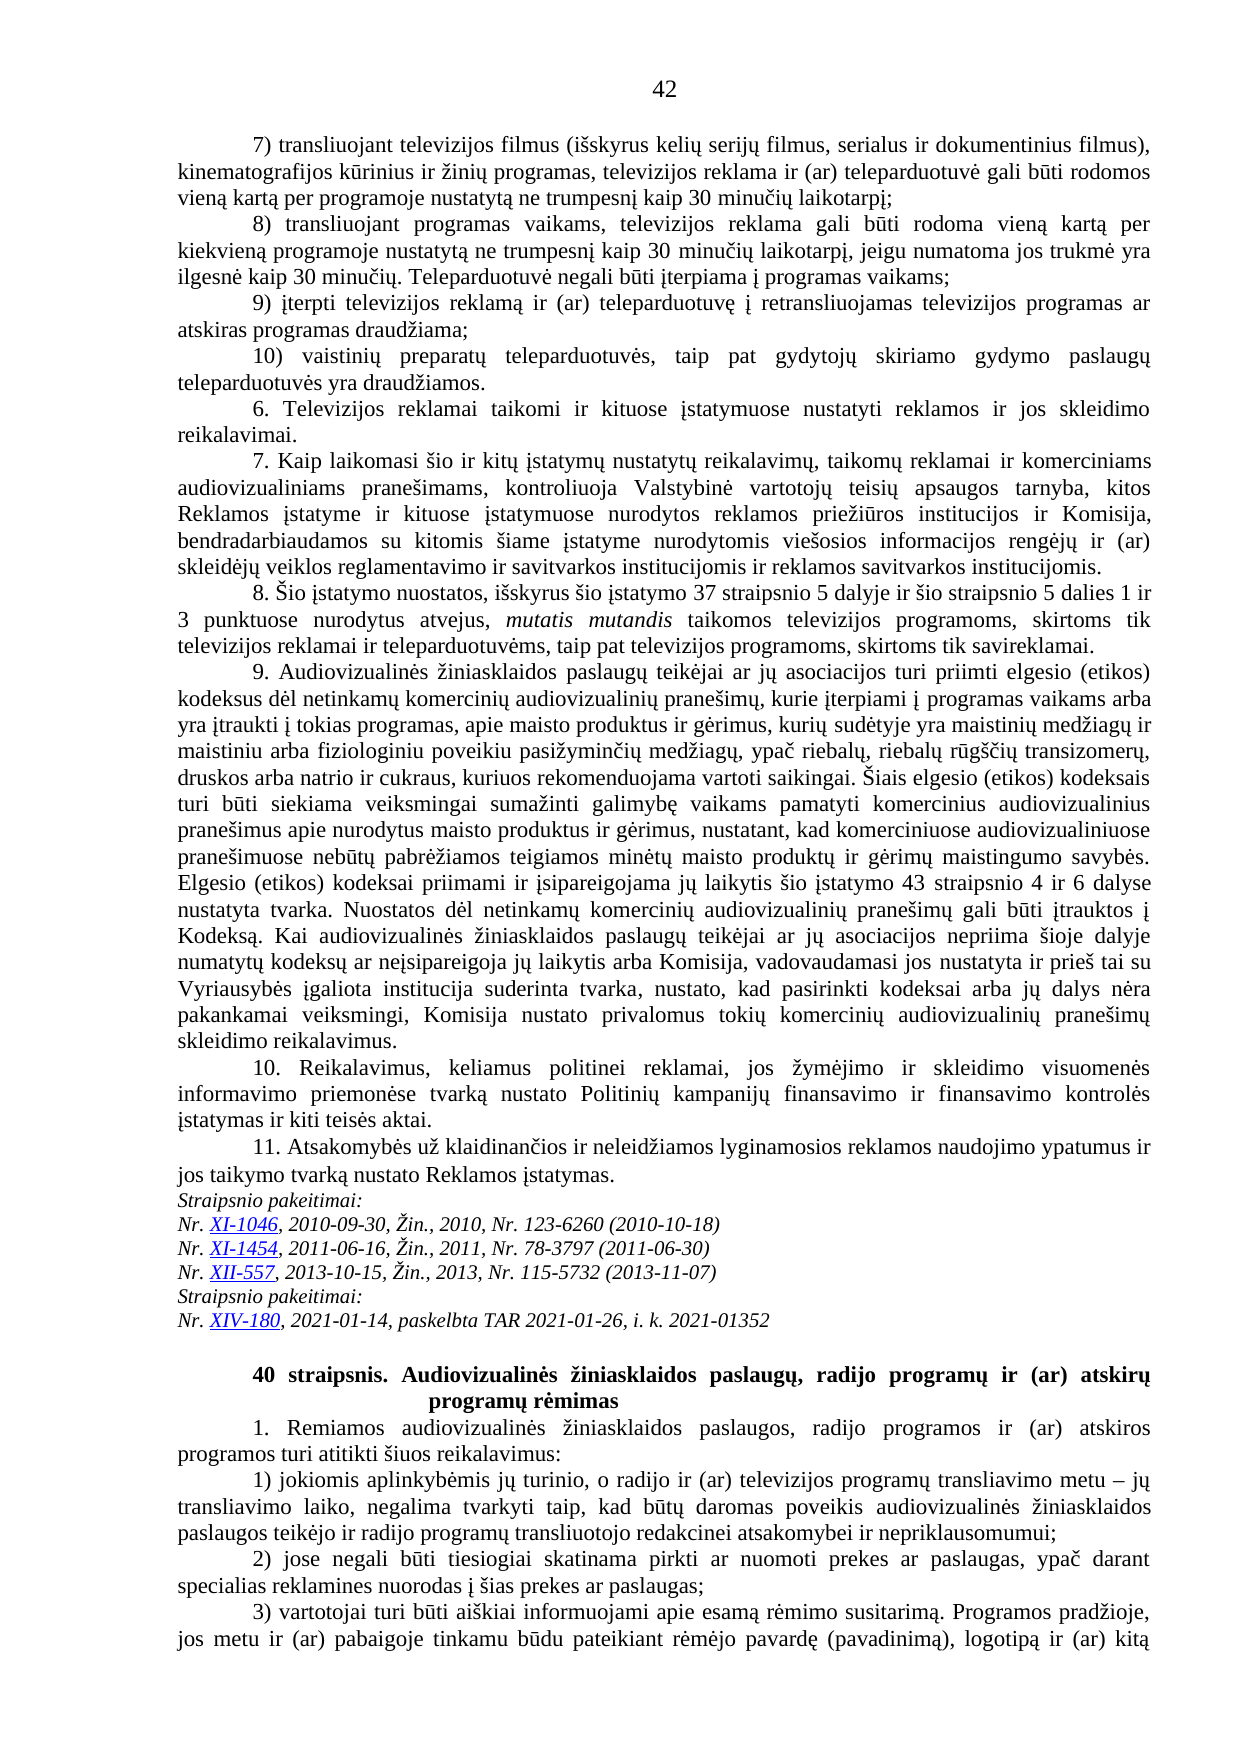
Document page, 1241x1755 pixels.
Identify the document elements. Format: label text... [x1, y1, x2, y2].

text Nr. XI-1454, 2011-06-16, Žin., 2011, Nr. 78-3797 (2011-06-30) [177, 1236, 1152, 1260]
text Straipsnio pakeitimai: [177, 1188, 1152, 1212]
text 10) vaistinių preparatų teleparduotuvės, taip pat gydytojų skiriamo gydymo paslaugų teleparduotuvės yra draudžiamos. [177, 342, 1152, 395]
text 10. Reikalavimus, keliamus politinei reklamai, jos žymėjimo ir skleidimo visuomenės informavimo priemonėse tvarką nustato Politinių kampanijų finansavimo ir finansavimo kontrolės įstatymas ir kiti teisės aktai. [177, 1054, 1152, 1133]
text 40 straipsnis. Audiovizualinės žiniasklaidos paslaugų, radijo programų ir (ar) atskirų programų rėmimas [252, 1361, 1152, 1414]
text 11. Atsakomybės už klaidinančios ir neleidžiamos lyginamosios reklamos naudojimo ypatumus ir jos taikymo tvarką nustato Reklamos įstatymas. [177, 1133, 1152, 1188]
text Straipsnio pakeitimai: [177, 1284, 1152, 1308]
text 7) transliuojant televizijos filmus (išskyrus kelių serijų filmus, serialus ir dokumentinius filmus), kinematografijos kūrinius ir žinių programas, televizijos reklama ir (ar) teleparduotuvė gali būti rodomos vieną kartą per programoje nustatytą ne trumpesnį kaip 30 minučių laikotarpį; [177, 131, 1152, 210]
text 1) jokiomis aplinkybėmis jų turinio, o radijo ir (ar) televizijos programų transliavimo metu – jų transliavimo laiko, negalima tvarkyti taip, kad būtų daromas poveikis audiovizualinės žiniasklaidos paslaugos teikėjo ir radijo programų transliuotojo redakcinei atsakomybei ir nepriklausomumui; [177, 1466, 1152, 1546]
text 7. Kaip laikomasi šio ir kitų įstatymų nustatytų reikalavimų, taikomų reklamai ir komerciniams audiovizualiniams pranešimams, kontroliuoja Valstybinė vartotojų teisių apsaugos tarnyba, kitos Reklamos įstatyme ir kituose įstatymuose nurodytos reklamos priežiūros institucijos ir Komisija, bendradarbiaudamos su kitomis šiame įstatyme nurodytomis viešosios informacijos rengėjų ir (ar) skleidėjų veiklos reglamentavimo ir savitvarkos institucijomis ir reklamos savitvarkos institucijomis. [177, 448, 1152, 579]
text 8) transliuojant programas vaikams, televizijos reklama gali būti rodoma vieną kartą per kiekvieną programoje nustatytą ne trumpesnį kaip 30 minučių laikotarpį, jeigu numatoma jos trukmė yra ilgesnė kaip 30 minučių. Teleparduotuvė negali būti įterpiama į programas vaikams; [177, 210, 1152, 289]
text Nr. XI-1046, 2010-09-30, Žin., 2010, Nr. 123-6260 (2010-10-18) [177, 1212, 1152, 1236]
text 8. Šio įstatymo nuostatos, išskyrus šio įstatymo 37 straipsnio 5 dalyje ir šio straipsnio 5 dalies 1 ir 3 punktuose nurodytus atvejus, mutatis mutandis taikomos televizijos programoms, skirtoms tik televizijos reklamai ir teleparduotuvėms, taip pat televizijos programoms, skirtoms tik savireklamai. [177, 579, 1152, 658]
text 3) vartotojai turi būti aiškiai informuojami apie esamą rėmimo susitarimą. Programos pradžioje, jos metu ir (ar) pabaigoje tinkamu būdu pateikiant rėmėjo pavardę (pavadinimą), logotipą ir (ar) kitą [177, 1598, 1152, 1651]
text Nr. XII-557, 2013-10-15, Žin., 2013, Nr. 115-5732 (2013-11-07) [177, 1260, 1152, 1284]
text 2) jose negali būti tiesiogiai skatinama pirkti ar nuomoti prekes ar paslaugas, ypač darant specialias reklamines nuorodas į šias prekes ar paslaugas; [177, 1546, 1152, 1598]
text Nr. XIV-180, 2021-01-14, paskelbta TAR 2021-01-26, i. k. 2021-01352 [177, 1308, 1152, 1332]
text 1. Remiamos audiovizualinės žiniasklaidos paslaugos, radijo programos ir (ar) atskiros programos turi atitikti šiuos reikalavimus: [177, 1414, 1152, 1466]
text 9. Audiovizualinės žiniasklaidos paslaugų teikėjai ar jų asociacijos turi priimti elgesio (etikos) kodeksus dėl netinkamų komercinių audiovizualinių pranešimų, kurie įterpiami į programas vaikams arba yra įtraukti į tokias programas, apie maisto produktus ir gėrimus, kurių sudėtyje yra maistinių medžiagų ir maistiniu arba fiziologiniu poveikiu pasižyminčių medžiagų, ypač riebalų, riebalų rūgščių transizomerų, druskos arba natrio ir cukraus, kuriuos rekomenduojama vartoti saikingai. Šiais elgesio (etikos) kodeksais turi būti siekiama veiksmingai sumažinti galimybę vaikams pamatyti komercinius audiovizualinius pranešimus apie nurodytus maisto produktus ir gėrimus, nustatant, kad komerciniuose audiovizualiniuose pranešimuose nebūtų pabrėžiamos teigiamos minėtų maisto produktų ir gėrimų maistingumo savybės. Elgesio (etikos) kodeksai priimami ir įsipareigojama jų laikytis šio įstatymo 43 straipsnio 4 ir 6 dalyse nustatyta tvarka. Nuostatos dėl netinkamų komercinių audiovizualinių pranešimų gali būti įtrauktos į Kodeksą. Kai audiovizualinės žiniasklaidos paslaugų teikėjai ar jų asociacijos nepriima šioje dalyje numatytų kodeksų ar neįsipareigoja jų laikytis arba Komisija, vadovaudamasi jos nustatyta ir prieš tai su Vyriausybės įgaliota institucija suderinta tvarka, nustato, kad pasirinkti kodeksai arba jų dalys nėra pakankamai veiksmingi, Komisija nustato privalomus tokių komercinių audiovizualinių pranešimų skleidimo reikalavimus. [177, 658, 1152, 1054]
text 9) įterpti televizijos reklamą ir (ar) teleparduotuvę į retransliuojamas televizijos programas ar atskiras programas draudžiama; [177, 289, 1152, 342]
text 6. Televizijos reklamai taikomi ir kituose įstatymuose nustatyti reklamos ir jos skleidimo reikalavimai. [177, 395, 1152, 448]
